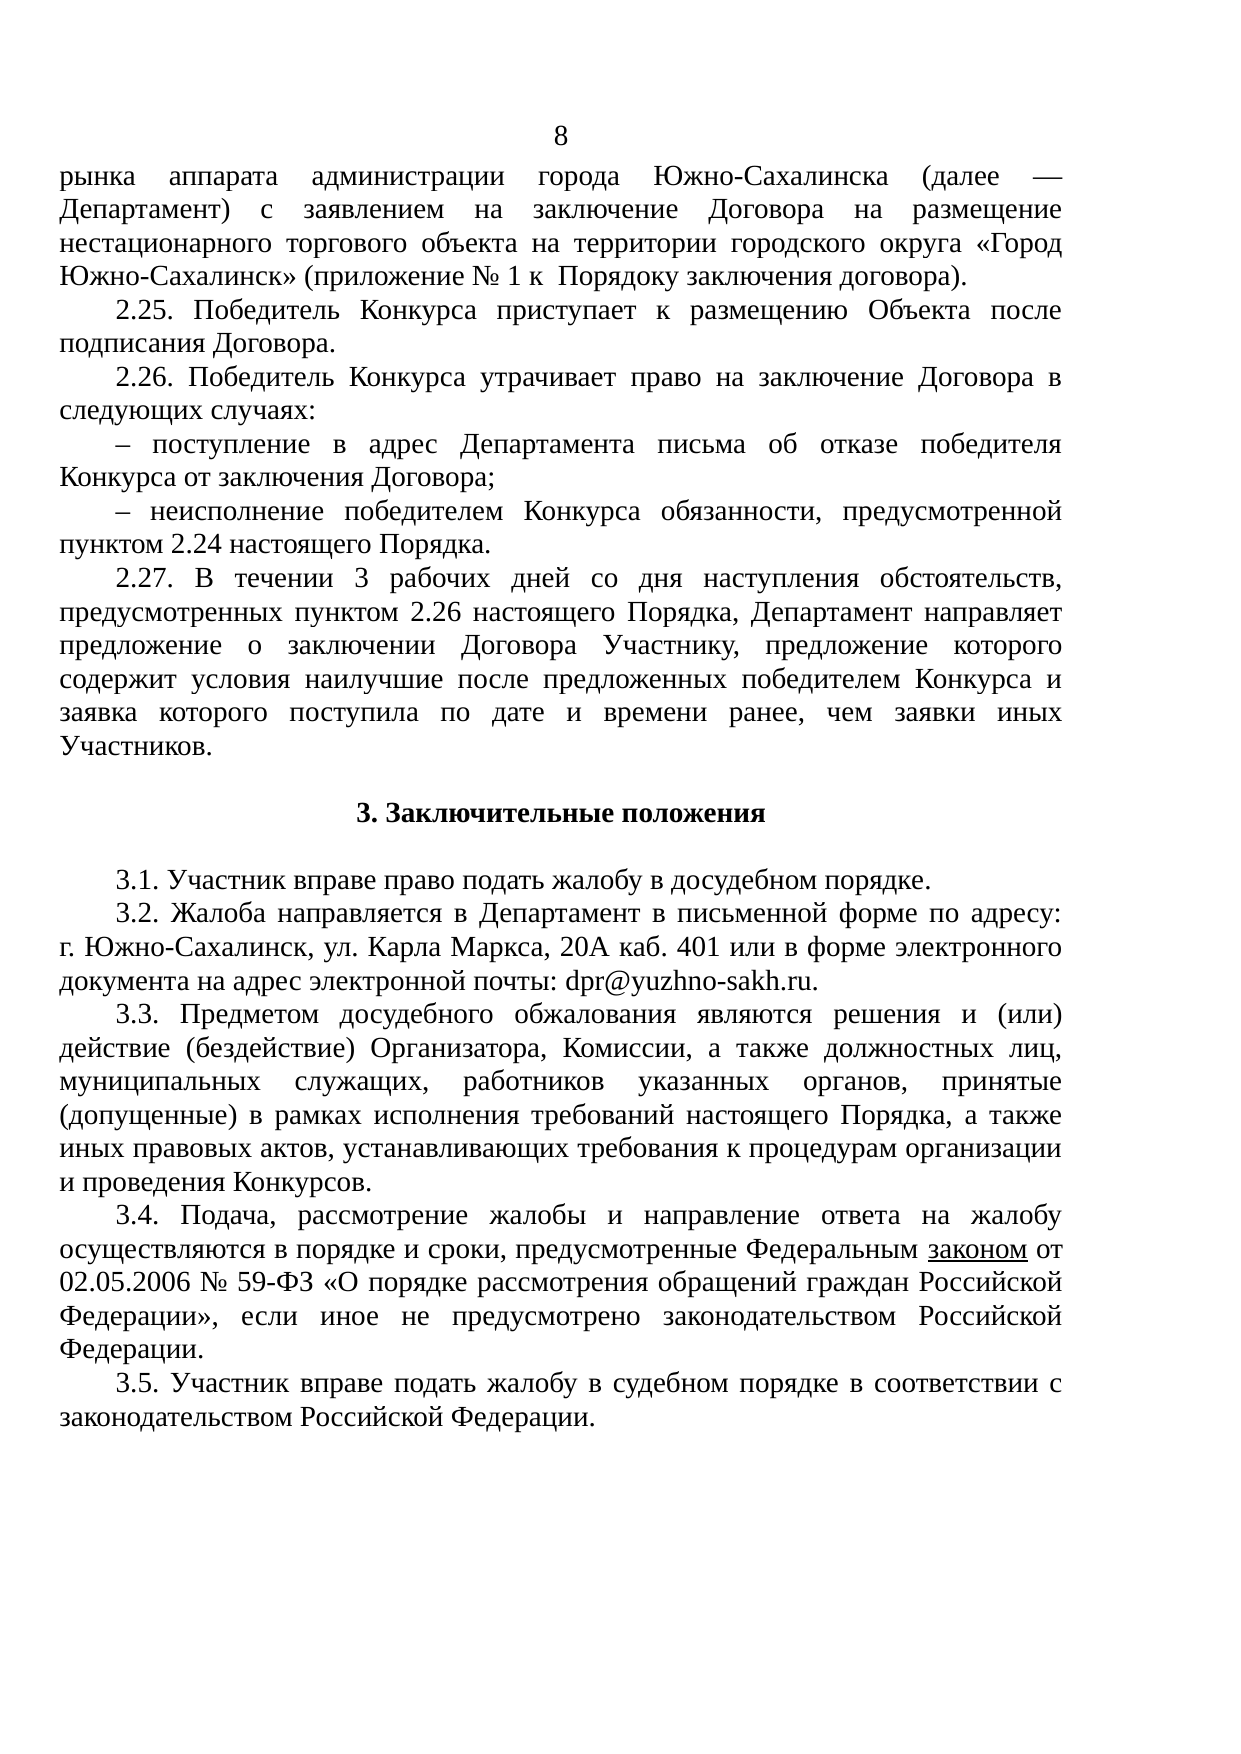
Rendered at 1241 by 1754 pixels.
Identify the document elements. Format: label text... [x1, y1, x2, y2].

text рынка аппарата администрации города Южно-Сахалинска (далее — Департамент) с заявлением на заключение Договора на размещение нестационарного торгового объекта на территории городского округа «Город Южно-Сахалинск» (приложение № 1 к Порядоку заключения договора). [59, 158, 1063, 292]
text 2.26. Победитель Конкурса утрачивает право на заключение Договора в следующих случаях: [59, 359, 1063, 426]
text 3.1. Участник вправе право подать жалобу в досудебном порядке. [59, 862, 1063, 896]
text 3.2. Жалоба направляется в Департамент в письменной форме по адресу: г. Южно-Сахалинск, ул. Карла Маркса, 20А каб. 401 или в форме электронного документа на адрес электронной почты: dpr@yuzhno-sakh.ru. [59, 896, 1063, 996]
text – неисполнение победителем Конкурса обязанности, предусмотренной пунктом 2.24 настоящего Порядка. [59, 493, 1063, 560]
text – поступление в адрес Департамента письма об отказе победителя Конкурса от заключения Договора; [59, 426, 1063, 493]
text 3.5. Участник вправе подать жалобу в судебном порядке в соответствии с законодательством Российской Федерации. [59, 1365, 1063, 1432]
text 2.25. Победитель Конкурса приступает к размещению Объекта после подписания Договора. [59, 292, 1063, 359]
text 3.3. Предметом досудебного обжалования являются решения и (или) действие (бездействие) Организатора, Комиссии, а также должностных лиц, муниципальных служащих, работников указанных органов, принятые (допущенные) в рамках исполнения требований настоящего Порядка, а также иных правовых актов, устанавливающих требования к процедурам организации и проведения Конкурсов. [59, 996, 1063, 1197]
text 2.27. В течении 3 рабочих дней со дня наступления обстоятельств, предусмотренных пунктом 2.26 настоящего Порядка, Департамент направляет предложение о заключении Договора Участнику, предложение которого содержит условия наилучшие после предложенных победителем Конкурса и заявка которого поступила по дате и времени ранее, чем заявки иных Участников. [59, 560, 1063, 761]
text 3. Заключительные положения [59, 795, 1063, 828]
text 3.4. Подача, рассмотрение жалобы и направление ответа на жалобу осуществляются в порядке и сроки, предусмотренные Федеральным законом от 02.05.2006 № 59-ФЗ «О порядке рассмотрения обращений граждан Российской Федерации», если иное не предусмотрено законодательством Российской Федерации. [59, 1197, 1063, 1365]
